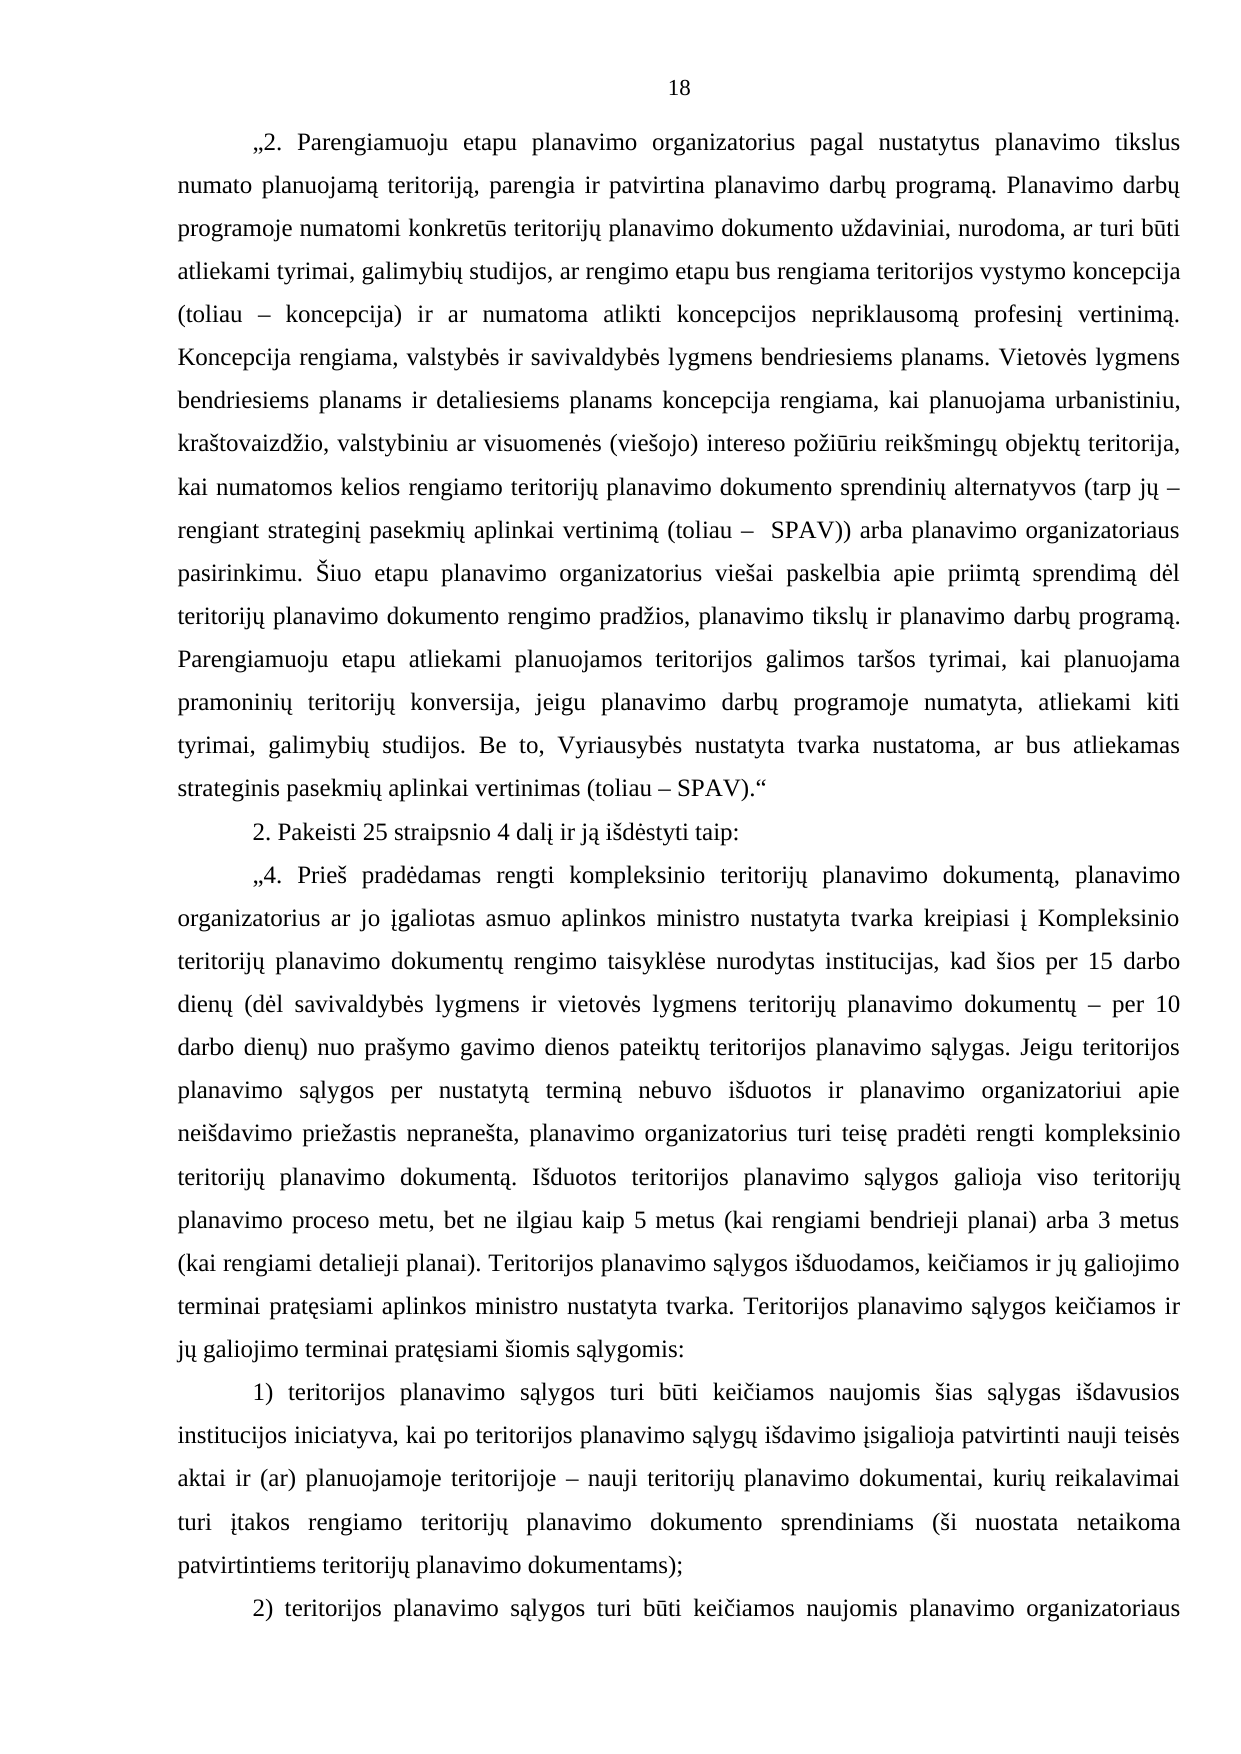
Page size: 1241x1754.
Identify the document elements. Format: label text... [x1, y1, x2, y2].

text „2. Parengiamuoju etapu planavimo organizatorius pagal nustatytus planavimo tikslus numato planuojamą teritoriją, parengia ir patvirtina planavimo darbų programą. Planavimo darbų programoje numatomi konkretūs teritorijų planavimo dokumento uždaviniai, nurodoma, ar turi būti atliekami tyrimai, galimybių studijos, ar rengimo etapu bus rengiama teritorijos vystymo koncepcija (toliau – koncepcija) ir ar numatoma atlikti koncepcijos nepriklausomą profesinį vertinimą. Koncepcija rengiama, valstybės ir savivaldybės lygmens bendriesiems planams. Vietovės lygmens bendriesiems planams ir detaliesiems planams koncepcija rengiama, kai planuojama urbanistiniu, kraštovaizdžio, valstybiniu ar visuomenės (viešojo) intereso požiūriu reikšmingų objektų teritorija, kai numatomos kelios rengiamo teritorijų planavimo dokumento sprendinių alternatyvos (tarp jų – rengiant strateginį pasekmių aplinkai vertinimą (toliau – SPAV)) arba planavimo organizatoriaus pasirinkimu. Šiuo etapu planavimo organizatorius viešai paskelbia apie priimtą sprendimą dėl teritorijų planavimo dokumento rengimo pradžios, planavimo tikslų ir planavimo darbų programą. Parengiamuoju etapu atliekami planuojamos teritorijos galimos taršos tyrimai, kai planuojama pramoninių teritorijų konversija, jeigu planavimo darbų programoje numatyta, atliekami kiti tyrimai, galimybių studijos. Be to, Vyriausybės nustatyta tvarka nustatoma, ar bus atliekamas strateginis pasekmių aplinkai vertinimas (toliau – SPAV).“ [177, 127, 1181, 802]
text 2. Pakeisti 25 straipsnio 4 dalį ir ją išdėstyti taip: [177, 817, 1181, 845]
text 1) teritorijos planavimo sąlygos turi būti keičiamos naujomis šias sąlygas išdavusios institucijos iniciatyva, kai po teritorijos planavimo sąlygų išdavimo įsigalioja patvirtinti nauji teisės aktai ir (ar) planuojamoje teritorijoje – nauji teritorijų planavimo dokumentai, kurių reikalavimai turi įtakos rengiamo teritorijų planavimo dokumento sprendiniams (ši nuostata netaikoma patvirtintiems teritorijų planavimo dokumentams); [177, 1377, 1181, 1578]
text 2) teritorijos planavimo sąlygos turi būti keičiamos naujomis planavimo organizatoriaus [177, 1593, 1181, 1622]
text „4. Prieš pradėdamas rengti kompleksinio teritorijų planavimo dokumentą, planavimo organizatorius ar jo įgaliotas asmuo aplinkos ministro nustatyta tvarka kreipiasi į Kompleksinio teritorijų planavimo dokumentų rengimo taisyklėse nurodytas institucijas, kad šios per 15 darbo dienų (dėl savivaldybės lygmens ir vietovės lygmens teritorijų planavimo dokumentų – per 10 darbo dienų) nuo prašymo gavimo dienos pateiktų teritorijos planavimo sąlygas. Jeigu teritorijos planavimo sąlygos per nustatytą terminą nebuvo išduotos ir planavimo organizatoriui apie neišdavimo priežastis nepranešta, planavimo organizatorius turi teisę pradėti rengti kompleksinio teritorijų planavimo dokumentą. Išduotos teritorijos planavimo sąlygos galioja viso teritorijų planavimo proceso metu, bet ne ilgiau kaip 5 metus (kai rengiami bendrieji planai) arba 3 metus (kai rengiami detalieji planai). Teritorijos planavimo sąlygos išduodamos, keičiamos ir jų galiojimo terminai pratęsiami aplinkos ministro nustatyta tvarka. Teritorijos planavimo sąlygos keičiamos ir jų galiojimo terminai pratęsiami šiomis sąlygomis: [177, 860, 1181, 1363]
